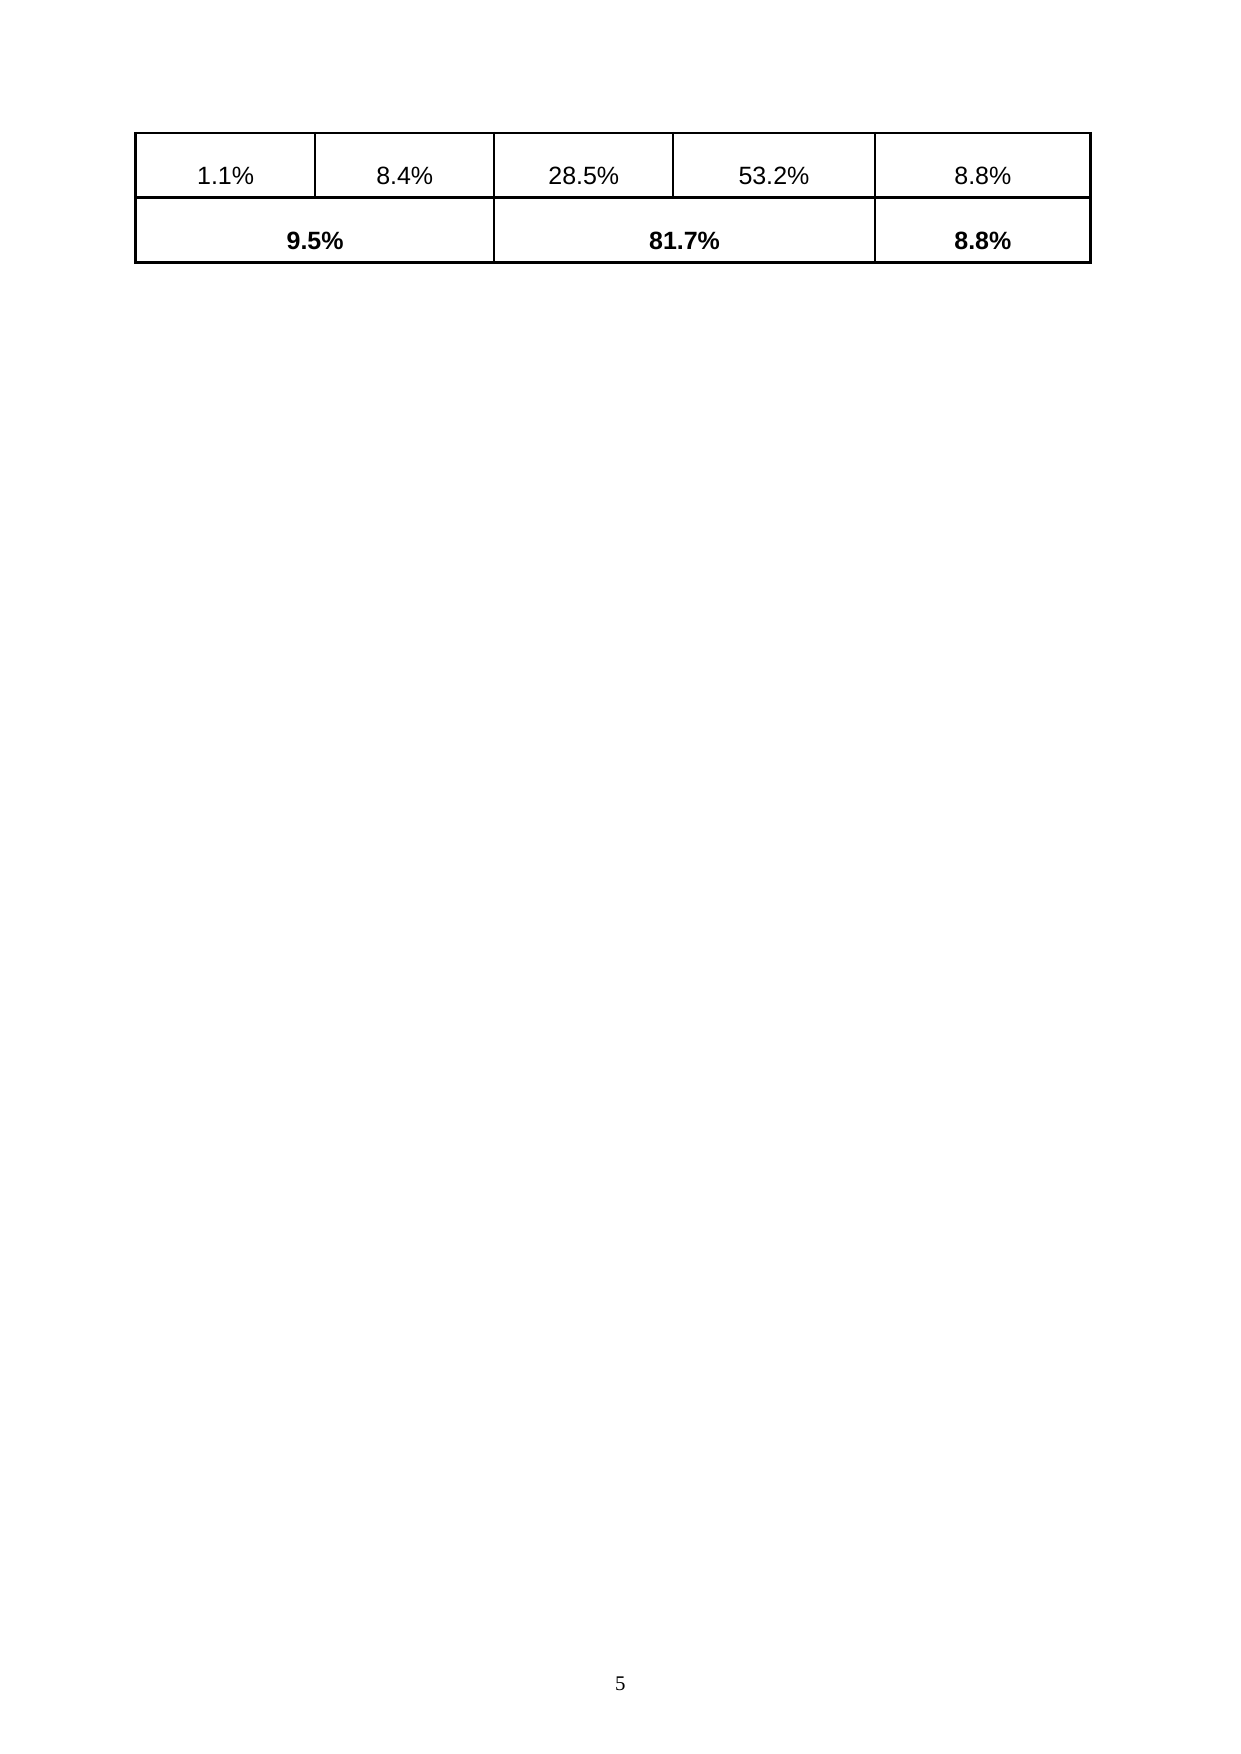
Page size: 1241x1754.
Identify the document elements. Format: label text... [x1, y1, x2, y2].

table_cell 8.4% [316, 134, 493, 196]
table_cell 28.5% [495, 134, 672, 196]
table_cell 9.5% [137, 199, 493, 261]
table_cell 81.7% [495, 199, 874, 261]
table_cell 8.8% [876, 199, 1089, 261]
table_cell 53.2% [674, 134, 874, 196]
table_cell 8.8% [876, 134, 1089, 196]
table_cell 1.1% [137, 134, 314, 196]
